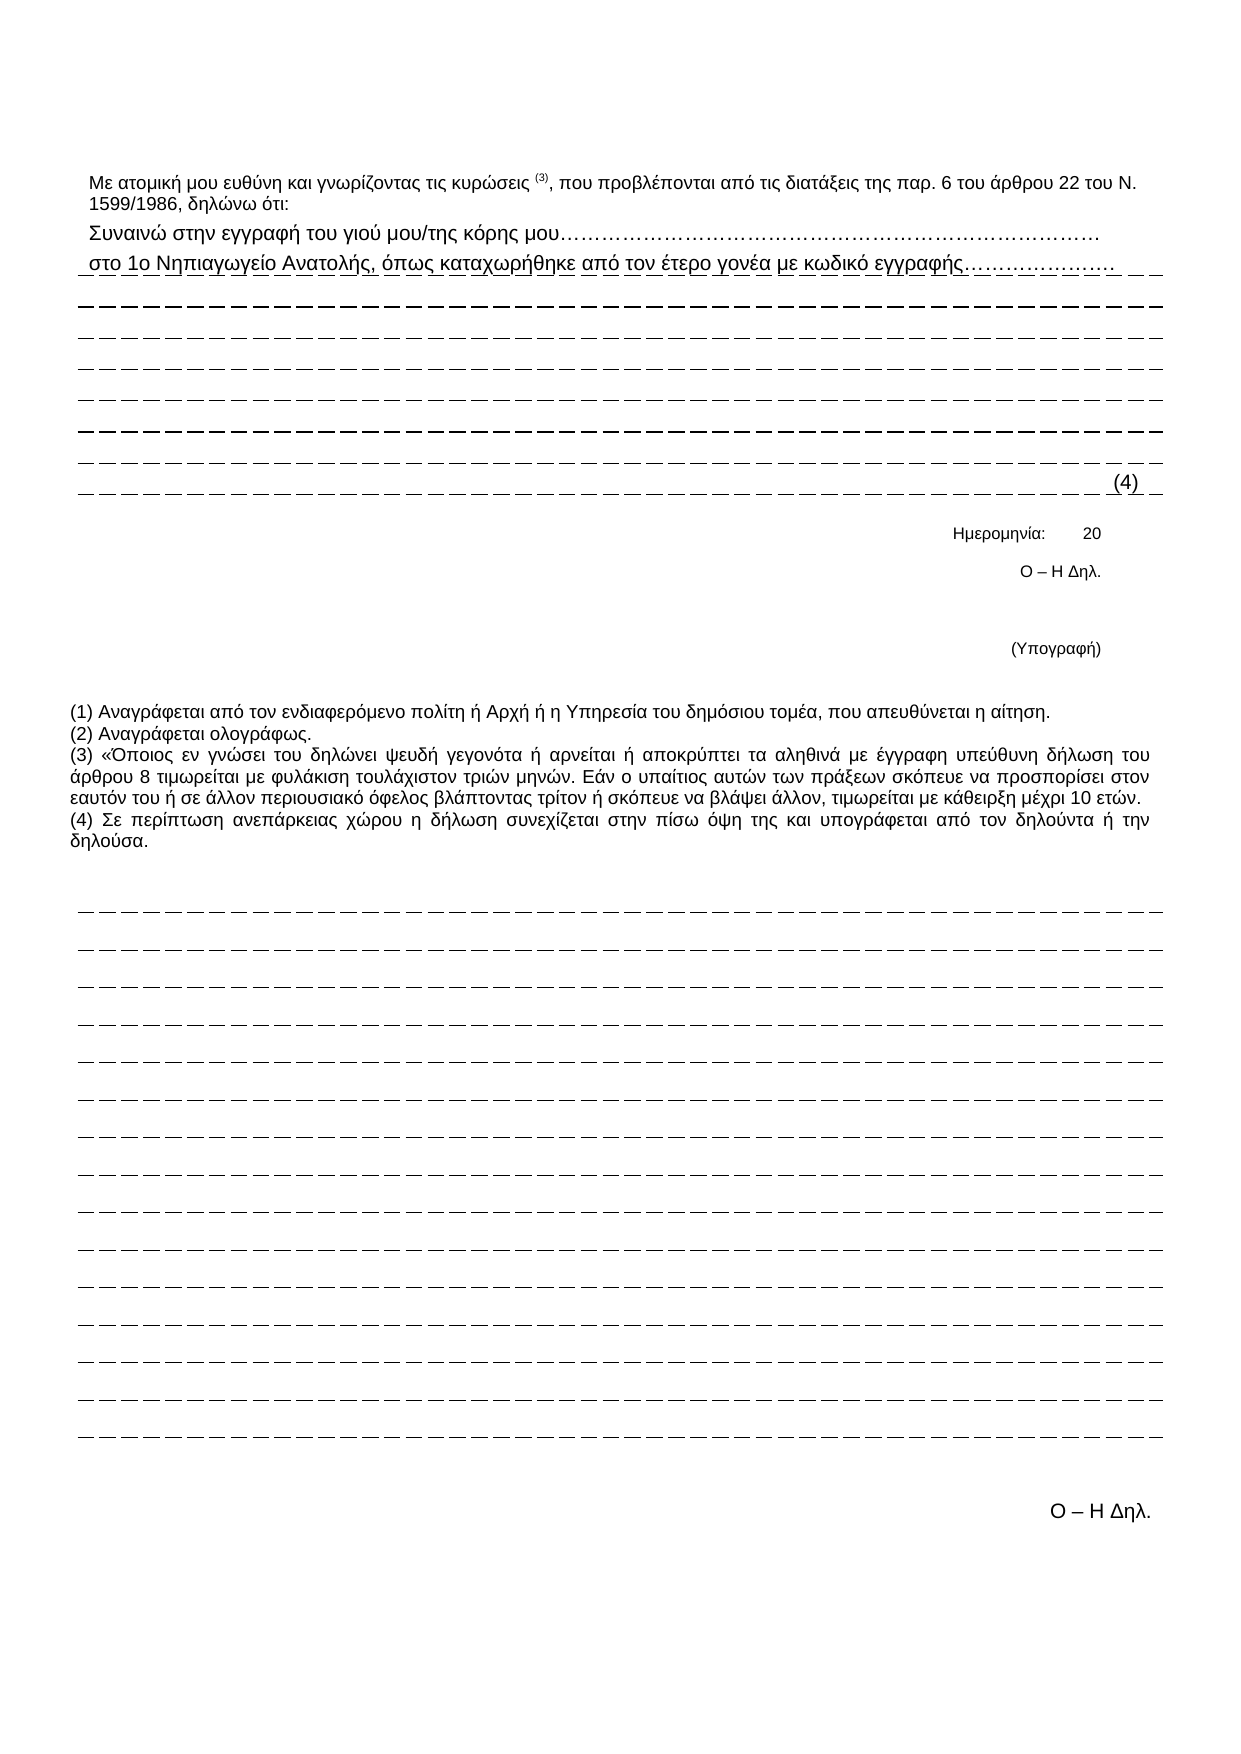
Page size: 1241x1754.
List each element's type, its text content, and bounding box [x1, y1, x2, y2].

table_cell [78, 1287, 1163, 1325]
text (1) Αναγράφεται από τον ενδιαφερόμενο πολίτη ή Αρχή ή η Υπηρεσία του δημόσιου τομέα, που απευθύνεται η αίτηση. [70, 701, 1152, 722]
table_cell [78, 338, 1163, 369]
table_cell [78, 950, 1163, 987]
text Download from Diorismos.gr [89, 852, 1152, 876]
table_cell [78, 400, 1163, 431]
text Ημερομηνία: 20 [89, 524, 1101, 543]
table_cell (4) [78, 463, 1163, 494]
table_cell [78, 431, 1163, 463]
table_cell [78, 369, 1163, 400]
text (3) «Όποιος εν γνώσει του δηλώνει ψευδή γεγονότα ή αρνείται ή αποκρύπτει τα αληθινά με έγγραφη υπεύθυνη δήλωση του άρθρου 8 τιμωρείται με φυλάκιση τουλάχιστον τριών μηνών. Εάν ο υπαίτιος αυτών των πράξεων σκόπευε να προσπορίσει στον εαυτόν του ή σε άλλον περιουσιακό όφελος βλάπτοντας τρίτον ή σκόπευε να βλάψει άλλον, τιμωρείται με κάθειρξη μέχρι 10 ετών. [70, 744, 1152, 809]
table_cell [78, 1250, 1163, 1287]
table_cell [78, 1437, 1163, 1475]
table_cell [78, 1325, 1163, 1362]
text Ο – Η Δηλ. [89, 562, 1101, 581]
table_cell [78, 1100, 1163, 1137]
table_cell Συναινώ στην εγγραφή του γιού μου/της κόρης μου…………………………………………………………………… στο 1ο Νηπιαγωγείο Ανατολής, όπως καταχωρήθηκε από τον έτερο γονέα με κωδικό εγγραφής…………………. [78, 215, 1163, 275]
text (4) Σε περίπτωση ανεπάρκειας χώρου η δήλωση συνεχίζεται στην πίσω όψη της και υπογράφεται από τον δηλούντα ή την δηλούσα. [70, 809, 1152, 852]
table_cell [78, 1212, 1163, 1250]
table_cell [78, 987, 1163, 1025]
text (2) Αναγράφεται ολογράφως. [70, 722, 1152, 744]
table_cell [78, 912, 1163, 950]
table_header [78, 876, 1163, 912]
table_cell [78, 1175, 1163, 1212]
table_cell [78, 1137, 1163, 1175]
table_cell [78, 1362, 1163, 1400]
table_cell [78, 275, 1163, 306]
table_cell [78, 1062, 1163, 1100]
table_cell [78, 1025, 1163, 1062]
text (Υπογραφή) [89, 639, 1101, 658]
table_cell [78, 306, 1163, 338]
text Ο – Η Δηλ. [89, 1499, 1152, 1523]
table_header Με ατομική μου ευθύνη και γνωρίζοντας τις κυρώσεις (3), που προβλέπονται από τις διατάξεις της παρ. 6 του άρθρου 22 του Ν. 1599/1986, δηλώνω ότι: [78, 150, 1163, 215]
text ownload from Diorismos.gr [89, 1523, 1152, 1547]
table_cell [78, 1400, 1163, 1437]
